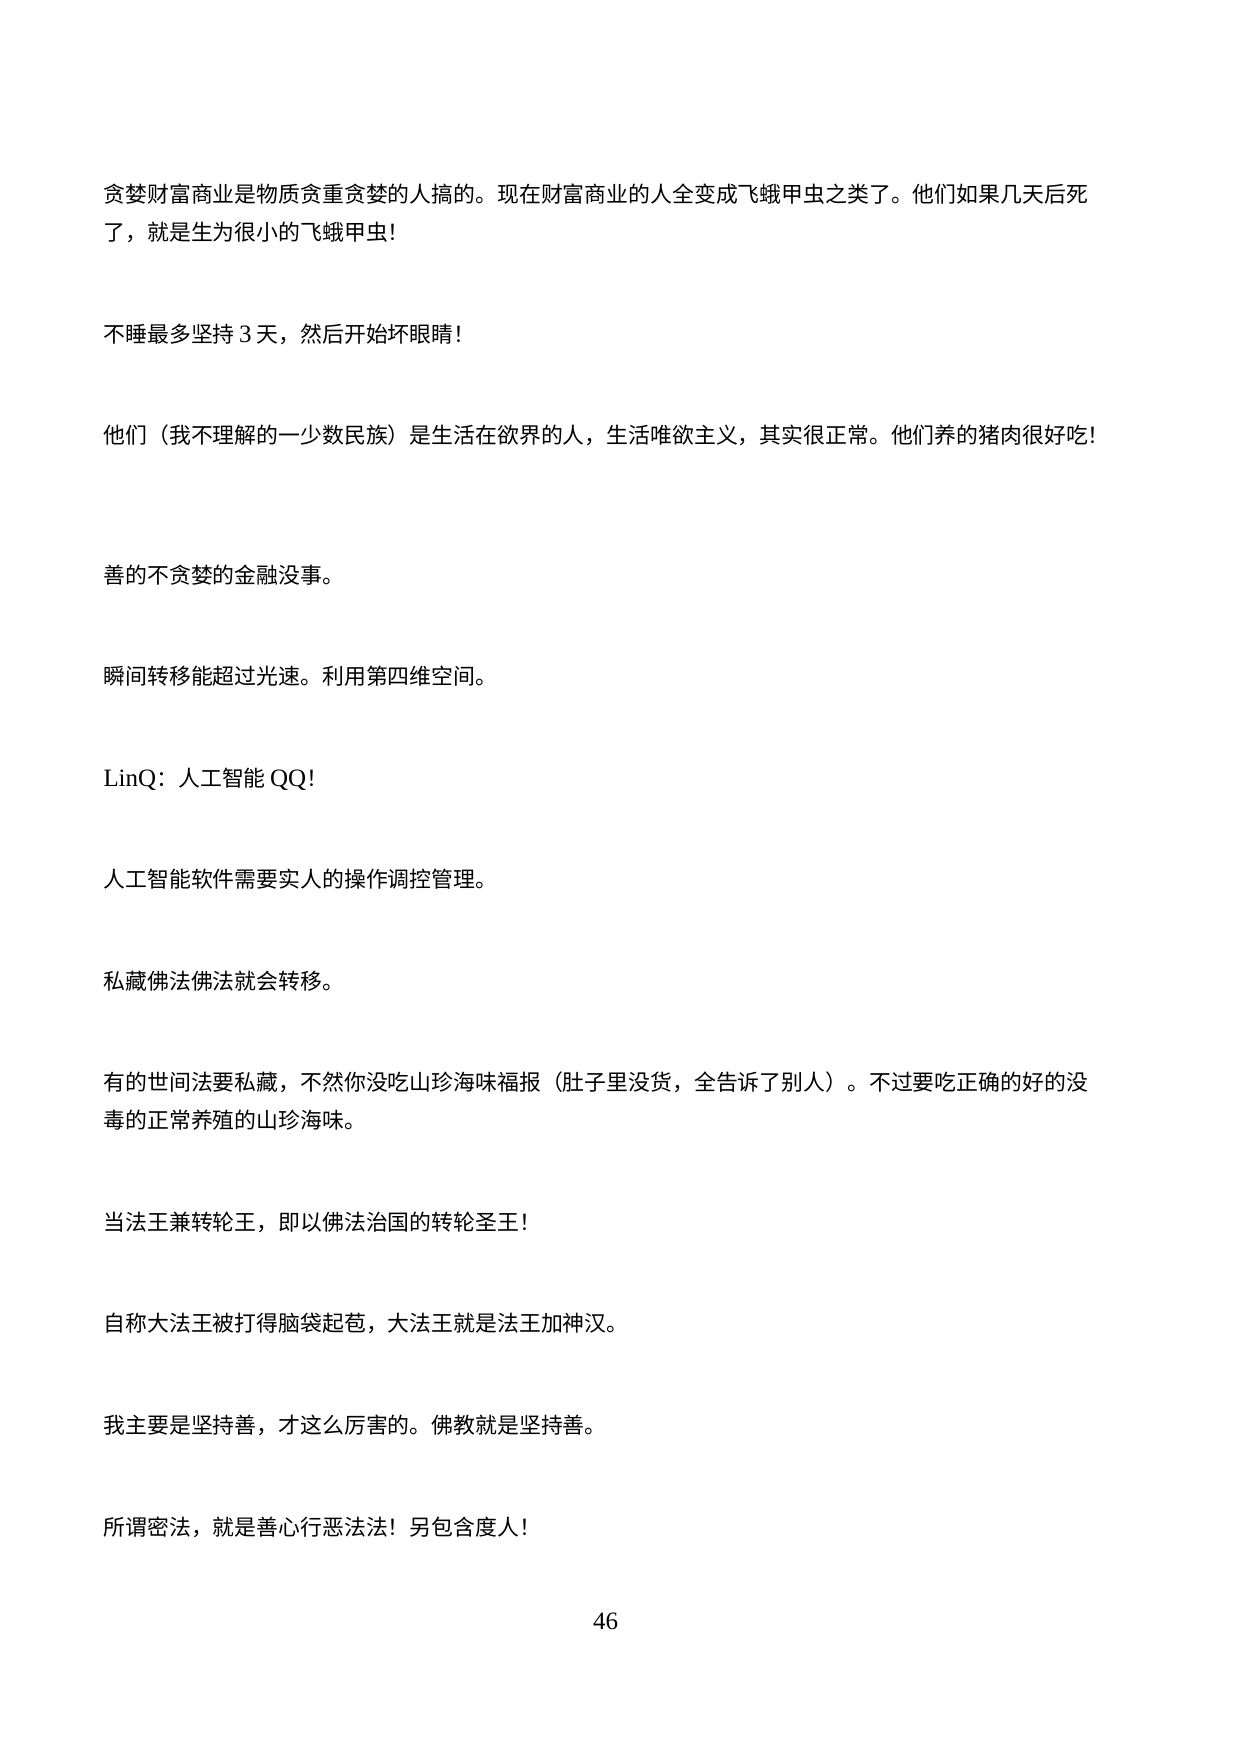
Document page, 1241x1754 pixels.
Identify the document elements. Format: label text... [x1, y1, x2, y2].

text 我主要是坚持善，才这么厉害的。佛教就是坚持善。 [103, 1408, 1107, 1440]
text 自称大法王被打得脑袋起苞，大法王就是法王加神汉。 [103, 1306, 1107, 1338]
text 所谓密法，就是善心行恶法法！另包含度人！ [103, 1509, 1107, 1541]
text 当法王兼转轮王，即以佛法治国的转轮圣王！ [103, 1205, 1107, 1237]
text 瞬间转移能超过光速。利用第四维空间。 [103, 659, 1107, 691]
text 贪婪财富商业是物质贪重贪婪的人搞的。现在财富商业的人全变成飞蛾甲虫之类了。他们如果几天后死了，就是生为很小的飞蛾甲虫！ [103, 177, 1107, 247]
text 有的世间法要私藏，不然你没吃山珍海味福报（肚子里没货，全告诉了别人）。不过要吃正确的好的没毒的正常养殖的山珍海味。 [103, 1065, 1107, 1135]
text 他们（我不理解的一少数民族）是生活在欲界的人，生活唯欲主义，其实很正常。他们养的猪肉很好吃！ [103, 418, 1107, 488]
text 人工智能软件需要实人的操作调控管理。 [103, 862, 1107, 894]
text 不睡最多坚持3天，然后开始坏眼睛！ [103, 317, 1107, 348]
text 私藏佛法佛法就会转移。 [103, 964, 1107, 996]
text 善的不贪婪的金融没事。 [103, 558, 1107, 589]
text LinQ：人工智能QQ！ [103, 761, 1107, 792]
